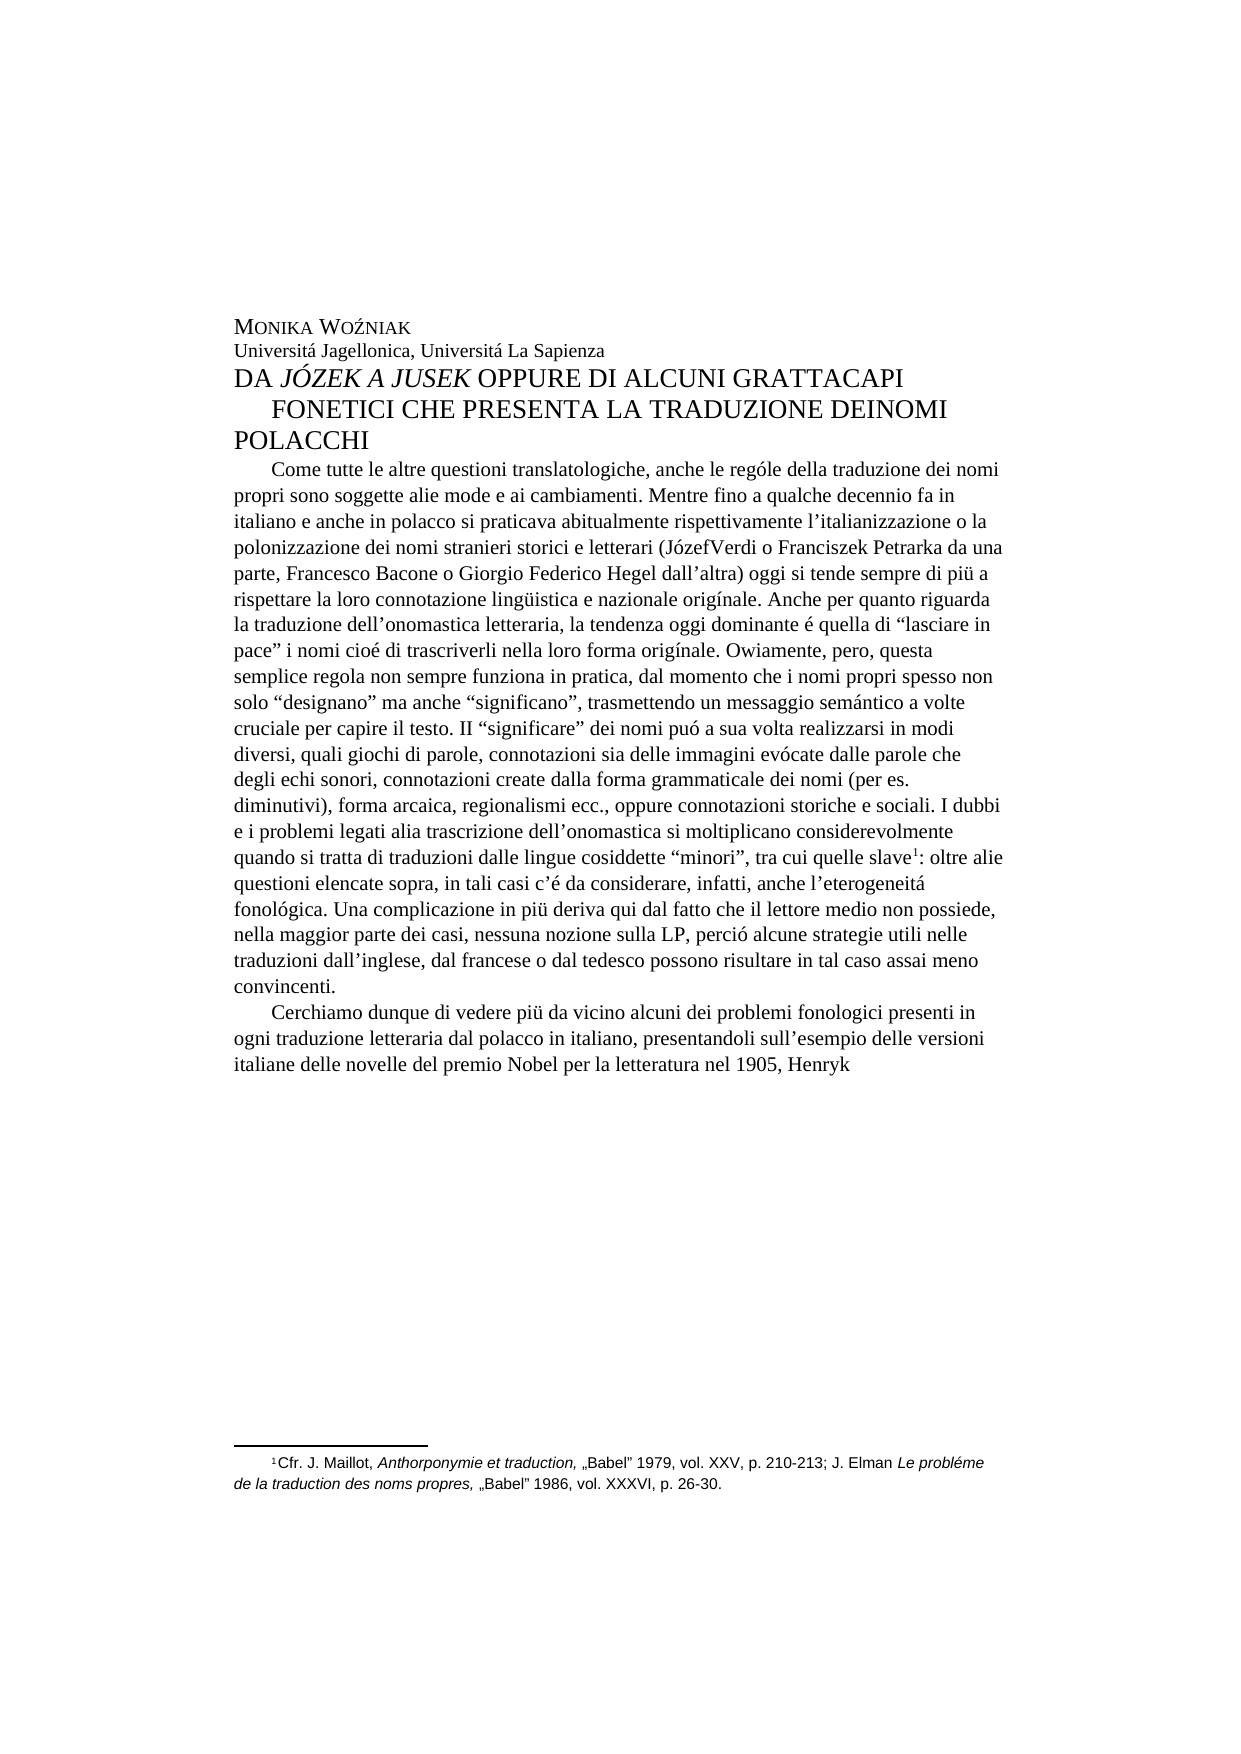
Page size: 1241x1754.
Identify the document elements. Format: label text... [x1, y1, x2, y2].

subtitle POLACCHI [234, 424, 1007, 456]
subtitle DA JÓZEK A JUSEK OPPURE DI ALCUNI GRATTACAPI [234, 362, 1007, 393]
text Universitá Jagellonica, Universitá La Sapienza [234, 339, 1007, 362]
subtitle FONETICI CHE PRESENTA LA TRADUZIONE DEINOMI [234, 393, 1007, 424]
text Cerchiamo dunque di vedere piü da vicino alcuni dei problemi fonologici presenti in ogni traduzione letteraria dal polacco in italiano, presentandoli sull’esempio delle versioni italiane delle novelle del premio Nobel per la letteratura nel 1905, Henryk [234, 998, 1007, 1076]
text Cfr. J. Maillot, Anthorponymie et traduction, „Babel” 1979, vol. XXV, p. 210-213; J. Elman Le probléme de la traduction des noms propres, „Babel” 1986, vol. XXXVI, p. 26-30. [234, 1452, 1007, 1493]
text Monika Woźniak [234, 313, 1007, 339]
text Come tutte le altre questioni translatologiche, anche le rególe della traduzione dei nomi propri sono soggette alie mode e ai cambiamenti. Mentre fino a qualche decennio fa in italiano e anche in polacco si praticava abitualmente rispettivamente l’italianizzazione o la polonizzazione dei nomi stranieri storici e letterari (JózefVerdi o Franciszek Petrarka da una parte, Francesco Bacone o Giorgio Federico Hegel dall’altra) oggi si tende sempre di piü a rispettare la loro connotazione lingüistica e nazionale origínale. Anche per quanto riguarda la traduzione dell’onomastica letteraria, la tendenza oggi dominante é quella di “lasciare in pace” i nomi cioé di trascriverli nella loro forma origínale. Owiamente, pero, questa semplice regola non sempre funziona in pratica, dal momento che i nomi propri spesso non solo “designano” ma anche “significano”, trasmettendo un messaggio semántico a volte cruciale per capire il testo. II “significare” dei nomi puó a sua volta realizzarsi in modi diversi, quali giochi di parole, connotazioni sia delle immagini evócate dalle parole che degli echi sonori, connotazioni create dalla forma grammaticale dei nomi (per es. diminutivi), forma arcaica, regionalismi ecc., oppure connotazioni storiche e sociali. I dubbi e i problemi legati alia trascrizione dell’onomastica si moltiplicano considerevolmente quando si tratta di traduzioni dalle lingue cosiddette “minori”, tra cui quelle slave: oltre alie questioni elencate sopra, in tali casi c’é da considerare, infatti, anche l’eterogeneitá fonológica. Una complicazione in piü deriva qui dal fatto che il lettore medio non possiede, nella maggior parte dei casi, nessuna nozione sulla LP, perció alcune strategie utili nelle traduzioni dall’inglese, dal francese o dal tedesco possono risultare in tal caso assai meno convincenti. [234, 456, 1007, 998]
